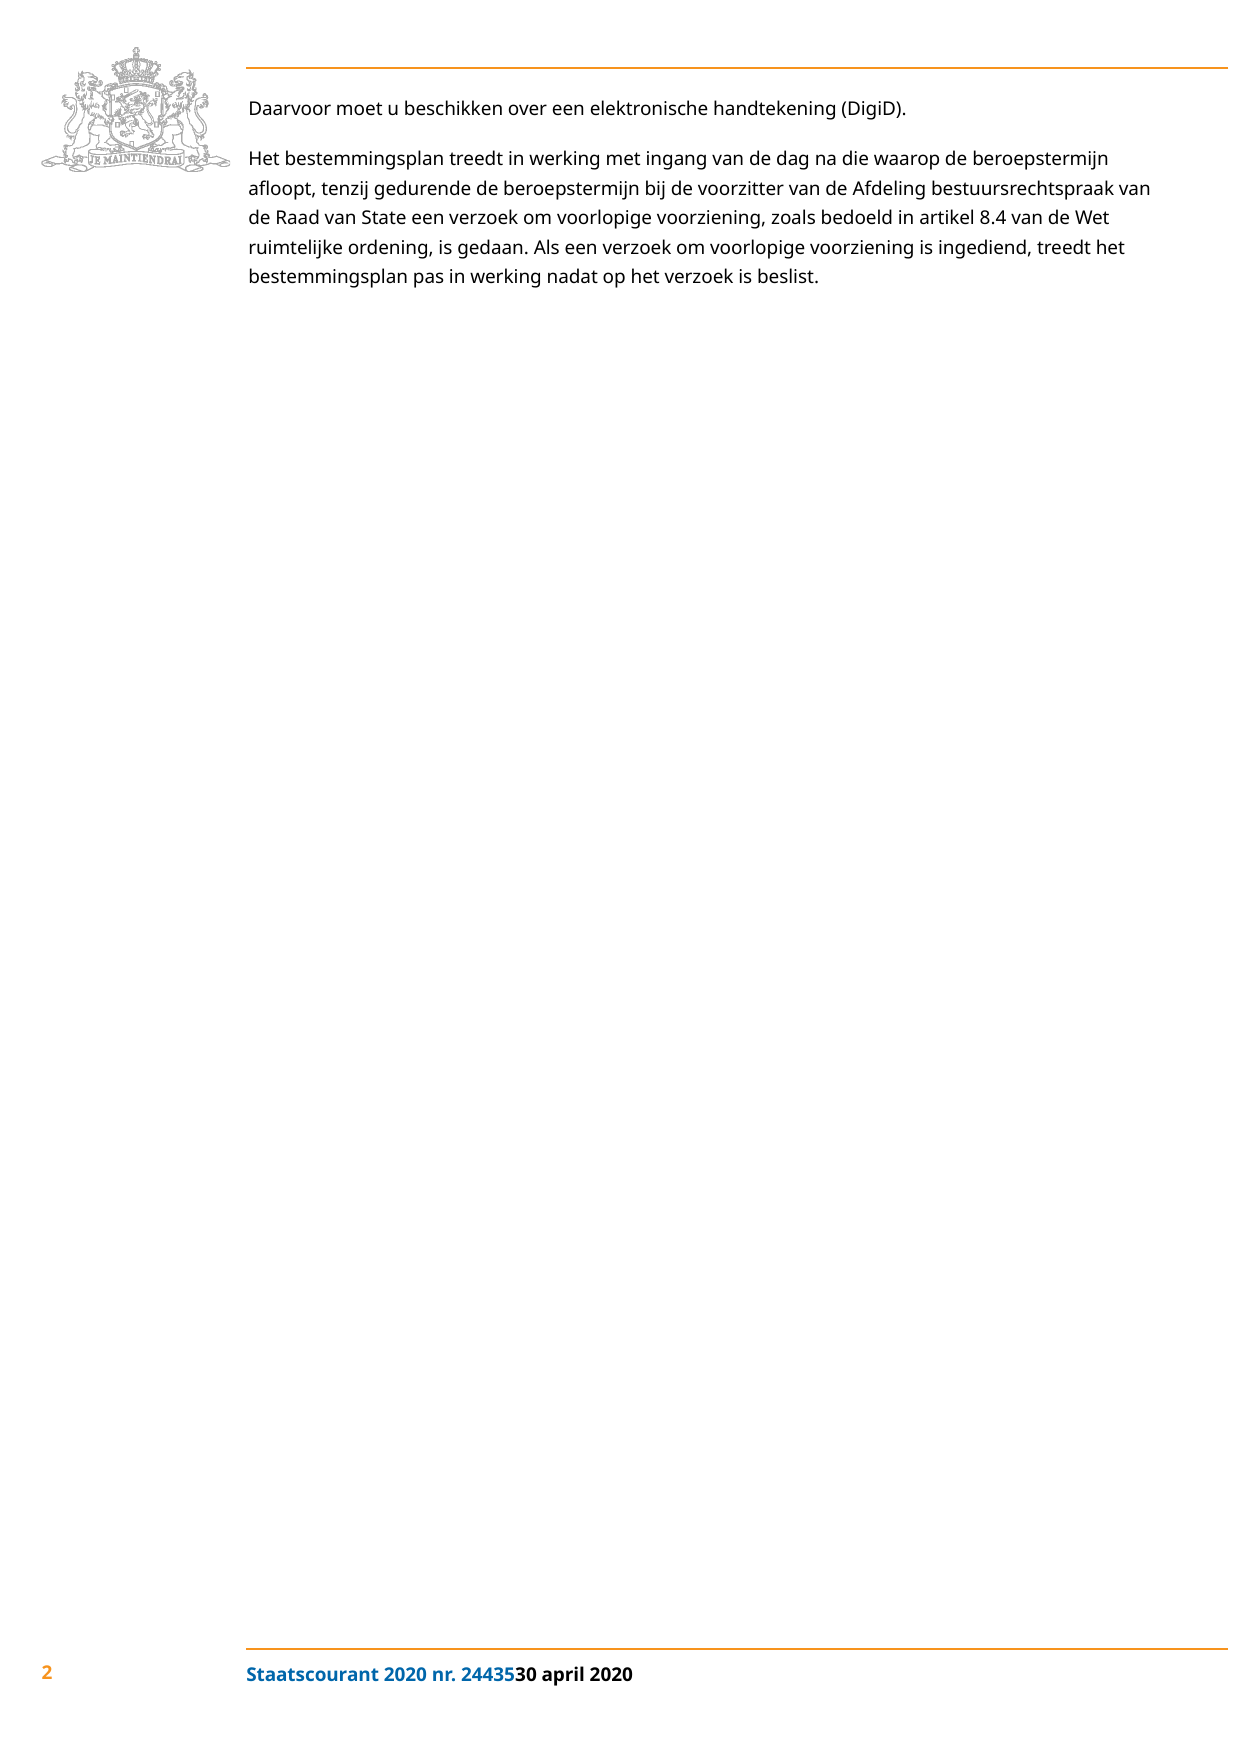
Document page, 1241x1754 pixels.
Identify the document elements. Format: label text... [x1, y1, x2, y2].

text Het bestemmingsplan treedt in werking met ingang van de dag na die waarop de beroepstermijn afloopt, tenzij gedurende de beroepstermijn bij de voorzitter van de Afdeling bestuursrechtspraak van de Raad van State een verzoek om voorlopige voorziening, zoals bedoeld in artikel 8.4 van de Wet ruimtelijke ordening, is gedaan. Als een verzoek om voorlopige voorziening is ingediend, treedt het bestemmingsplan pas in werking nadat op het verzoek is beslist. [248, 145, 1152, 289]
picture [41, 47, 231, 172]
text Daarvoor moet u beschikken over een elektronische handtekening (DigiD). [248, 95, 1152, 121]
